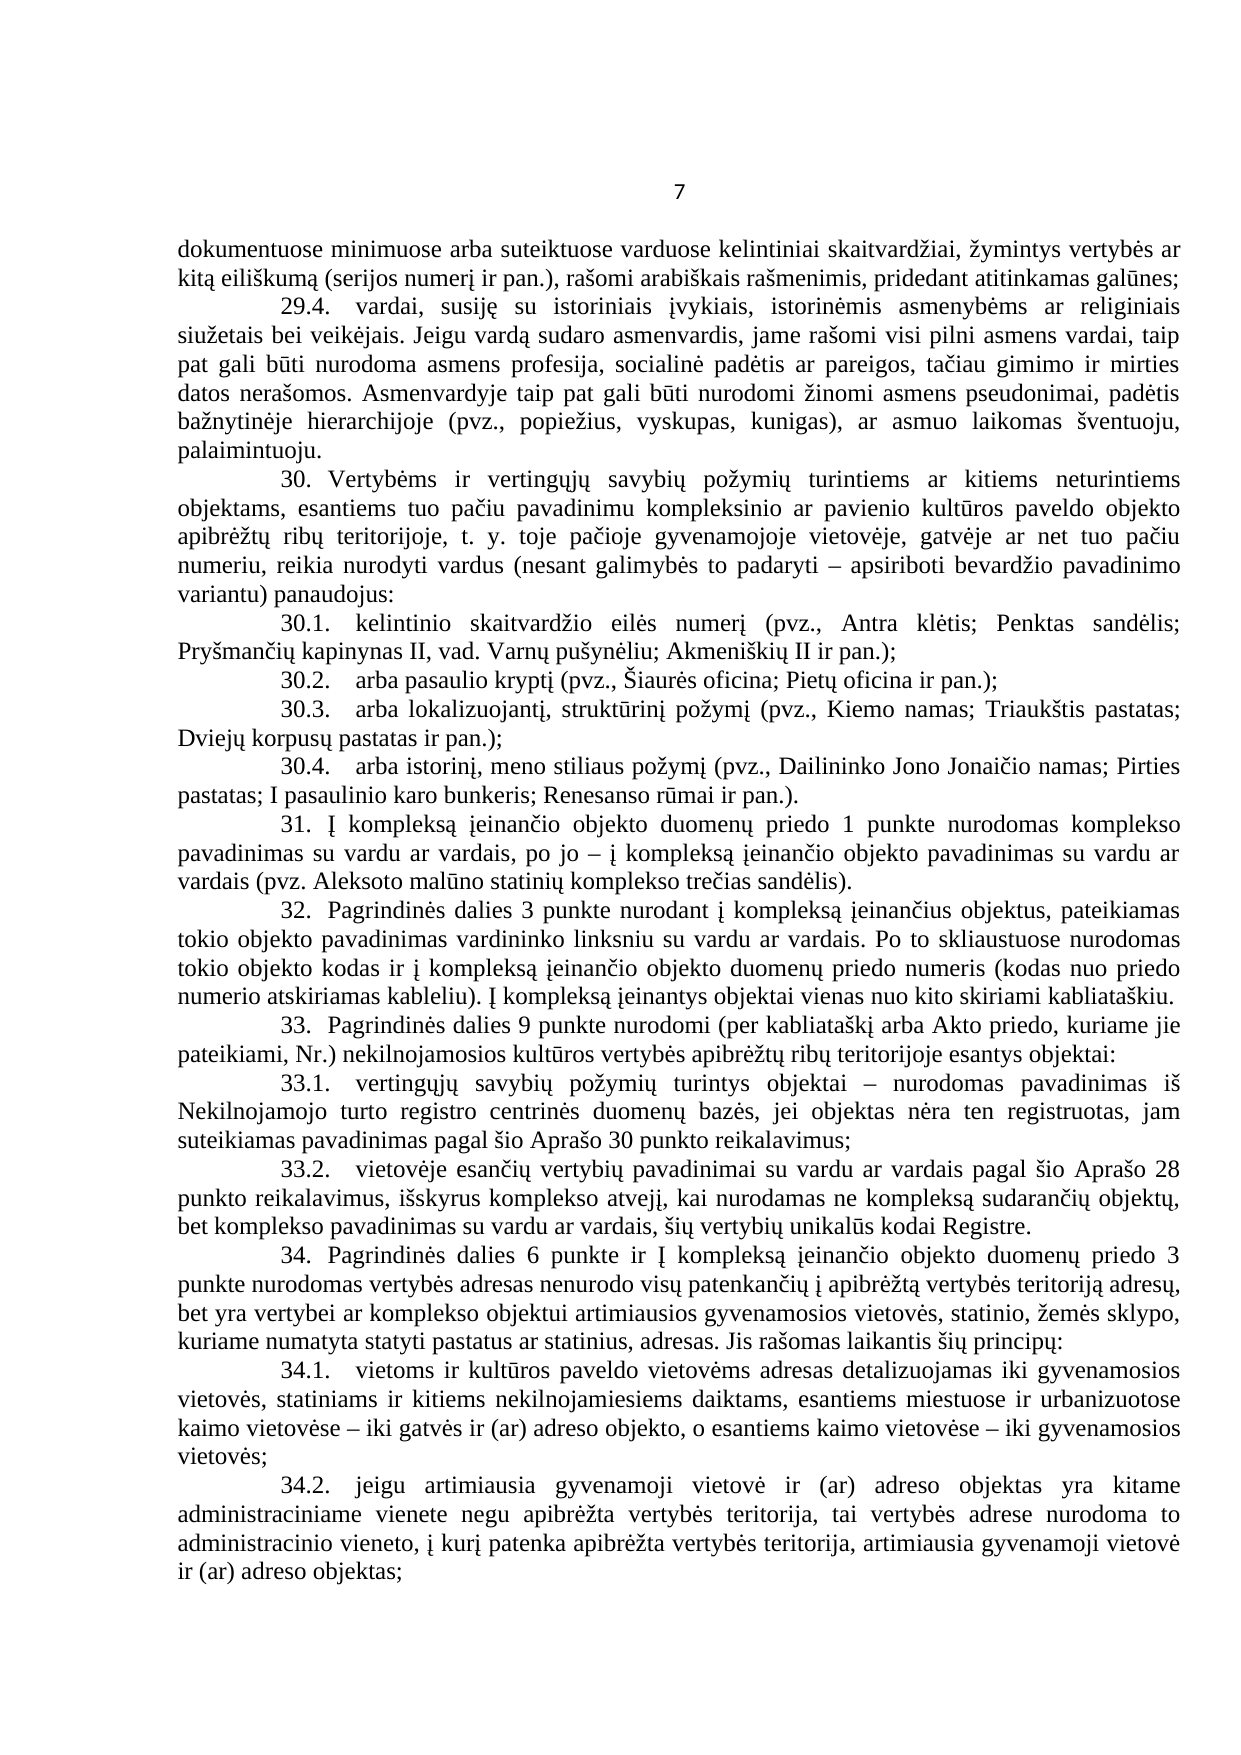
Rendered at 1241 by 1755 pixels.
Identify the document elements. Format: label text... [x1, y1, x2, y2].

text 34.2. jeigu artimiausia gyvenamoji vietovė ir (ar) adreso objektas yra kitame administraciniame vienete negu apibrėžta vertybės teritorija, tai vertybės adrese nurodoma to administracinio vieneto, į kurį patenka apibrėžta vertybės teritorija, artimiausia gyvenamoji vietovė ir (ar) adreso objektas; [177, 1470, 1181, 1585]
text 34. Pagrindinės dalies 6 punkte ir Į kompleksą įeinančio objekto duomenų priedo 3 punkte nurodomas vertybės adresas nenurodo visų patenkančių į apibrėžtą vertybės teritoriją adresų, bet yra vertybei ar komplekso objektui artimiausios gyvenamosios vietovės, statinio, žemės sklypo, kuriame numatyta statyti pastatus ar statinius, adresas. Jis rašomas laikantis šių principų: [177, 1240, 1181, 1355]
text 32. Pagrindinės dalies 3 punkte nurodant į kompleksą įeinančius objektus, pateikiamas tokio objekto pavadinimas vardininko linksniu su vardu ar vardais. Po to skliaustuose nurodomas tokio objekto kodas ir į kompleksą įeinančio objekto duomenų priedo numeris (kodas nuo priedo numerio atskiriamas kableliu). Į kompleksą įeinantys objektai vienas nuo kito skiriami kabliataškiu. [177, 895, 1181, 1010]
text 29.4. vardai, susiję su istoriniais įvykiais, istorinėmis asmenybėms ar religiniais siužetais bei veikėjais. Jeigu vardą sudaro asmenvardis, jame rašomi visi pilni asmens vardai, taip pat gali būti nurodoma asmens profesija, socialinė padėtis ar pareigos, tačiau gimimo ir mirties datos nerašomos. Asmenvardyje taip pat gali būti nurodomi žinomi asmens pseudonimai, padėtis bažnytinėje hierarchijoje (pvz., popiežius, vyskupas, kunigas), ar asmuo laikomas šventuoju, palaimintuoju. [177, 291, 1181, 464]
text 33.1. vertingųjų savybių požymių turintys objektai – nurodomas pavadinimas iš Nekilnojamojo turto registro centrinės duomenų bazės, jei objektas nėra ten registruotas, jam suteikiamas pavadinimas pagal šio Aprašo 30 punkto reikalavimus; [177, 1068, 1181, 1154]
text 30.4. arba istorinį, meno stiliaus požymį (pvz., Dailininko Jono Jonaičio namas; Pirties pastatas; I pasaulinio karo bunkeris; Renesanso rūmai ir pan.). [177, 751, 1181, 809]
text 33.2. vietovėje esančių vertybių pavadinimai su vardu ar vardais pagal šio Aprašo 28 punkto reikalavimus, išskyrus komplekso atvejį, kai nurodamas ne kompleksą sudarančių objektų, bet komplekso pavadinimas su vardu ar vardais, šių vertybių unikalūs kodai Registre. [177, 1154, 1181, 1240]
text dokumentuose minimuose arba suteiktuose varduose kelintiniai skaitvardžiai, žymintys vertybės ar kitą eiliškumą (serijos numerį ir pan.), rašomi arabiškais rašmenimis, pridedant atitinkamas galūnes; [177, 234, 1181, 291]
text 30.2. arba pasaulio kryptį (pvz., Šiaurės oficina; Pietų oficina ir pan.); [177, 665, 1181, 694]
text 31. Į kompleksą įeinančio objekto duomenų priedo 1 punkte nurodomas komplekso pavadinimas su vardu ar vardais, po jo – į kompleksą įeinančio objekto pavadinimas su vardu ar vardais (pvz. Aleksoto malūno statinių komplekso trečias sandėlis). [177, 809, 1181, 895]
text 30. Vertybėms ir vertingųjų savybių požymių turintiems ar kitiems neturintiems objektams, esantiems tuo pačiu pavadinimu kompleksinio ar pavienio kultūros paveldo objekto apibrėžtų ribų teritorijoje, t. y. toje pačioje gyvenamojoje vietovėje, gatvėje ar net tuo pačiu numeriu, reikia nurodyti vardus (nesant galimybės to padaryti – apsiriboti bevardžio pavadinimo variantu) panaudojus: [177, 464, 1181, 608]
text 30.3. arba lokalizuojantį, struktūrinį požymį (pvz., Kiemo namas; Triaukštis pastatas; Dviejų korpusų pastatas ir pan.); [177, 694, 1181, 751]
text 34.1. vietoms ir kultūros paveldo vietovėms adresas detalizuojamas iki gyvenamosios vietovės, statiniams ir kitiems nekilnojamiesiems daiktams, esantiems miestuose ir urbanizuotose kaimo vietovėse – iki gatvės ir (ar) adreso objekto, o esantiems kaimo vietovėse – iki gyvenamosios vietovės; [177, 1355, 1181, 1470]
text 33. Pagrindinės dalies 9 punkte nurodomi (per kabliataškį arba Akto priedo, kuriame jie pateikiami, Nr.) nekilnojamosios kultūros vertybės apibrėžtų ribų teritorijoje esantys objektai: [177, 1010, 1181, 1068]
text 30.1. kelintinio skaitvardžio eilės numerį (pvz., Antra klėtis; Penktas sandėlis; Pryšmančių kapinynas II, vad. Varnų pušynėliu; Akmeniškių II ir pan.); [177, 608, 1181, 665]
